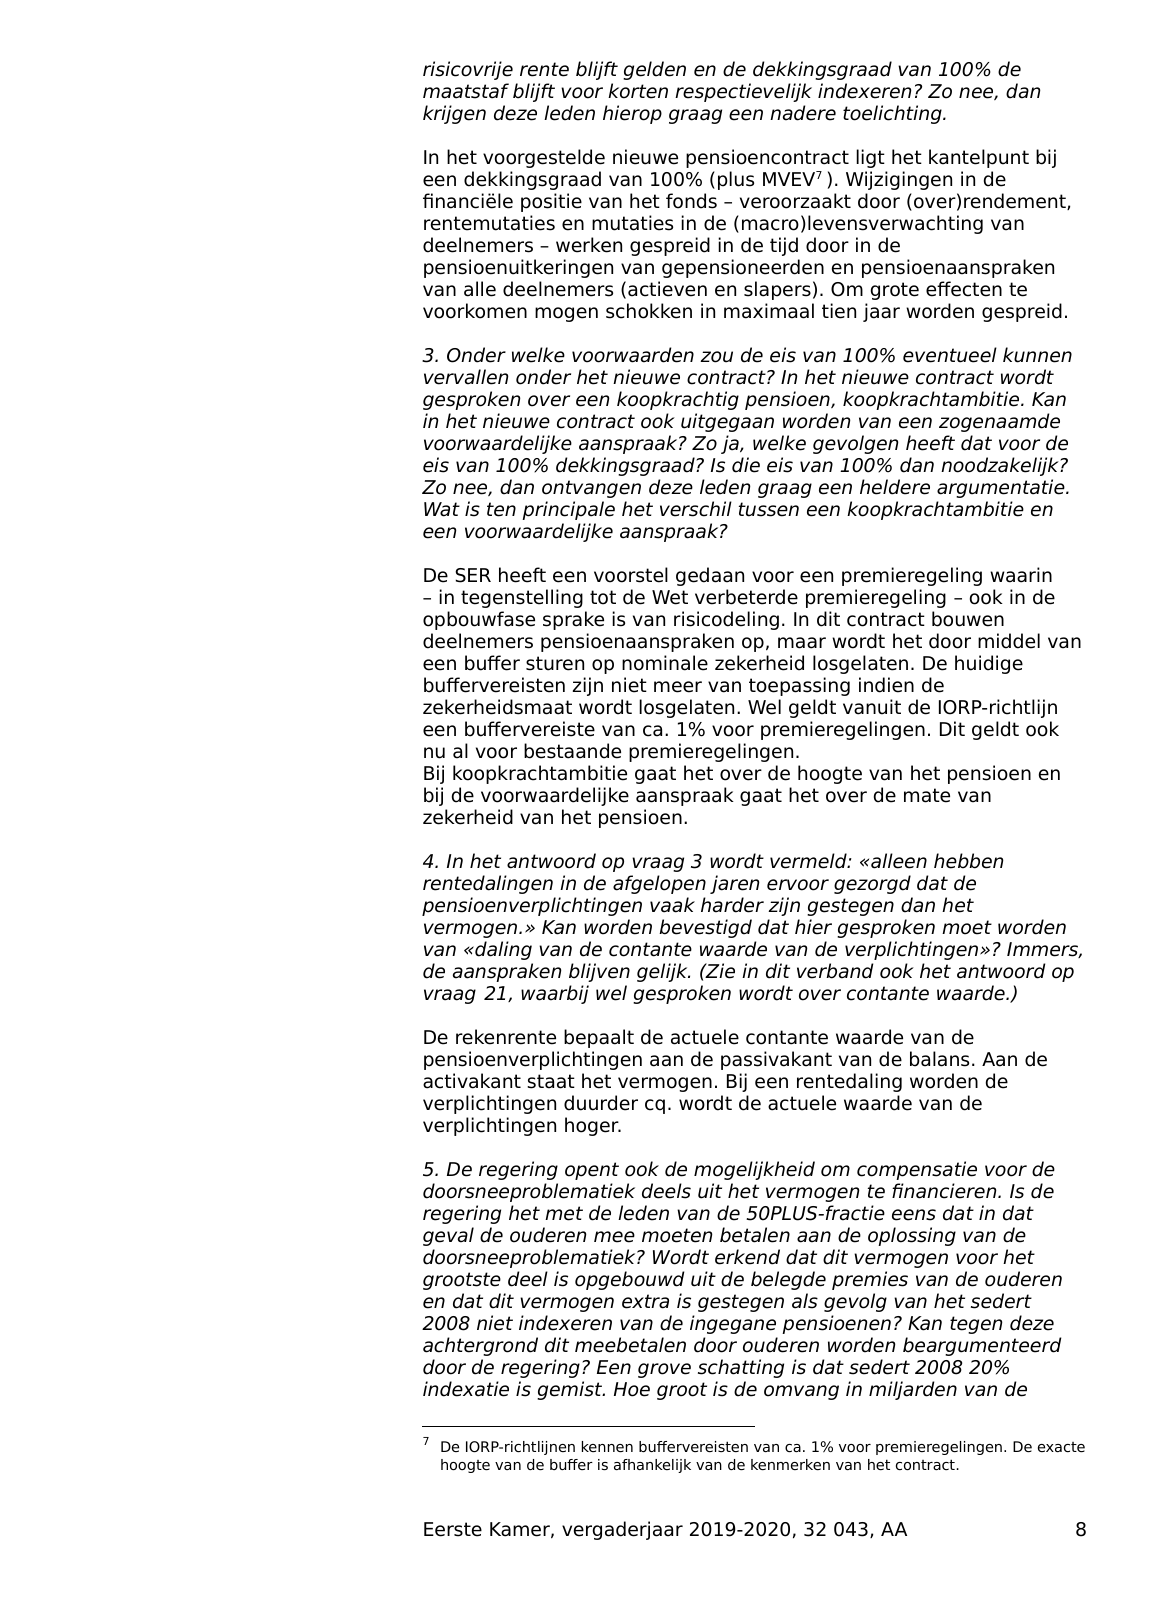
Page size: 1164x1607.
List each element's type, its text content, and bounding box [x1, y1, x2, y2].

text 5. De regering opent ook de mogelijkheid om compensatie voor de doorsneeproblematiek deels uit het vermogen te financieren. Is de regering het met de leden van de 50PLUS-fractie eens dat in dat geval de ouderen mee moeten betalen aan de oplossing van de doorsneeproblematiek? Wordt erkend dat dit vermogen voor het grootste deel is opgebouwd uit de belegde premies van de ouderen en dat dit vermogen extra is gestegen als gevolg van het sedert 2008 niet indexeren van de ingegane pensioenen? Kan tegen deze achtergrond dit meebetalen door ouderen worden beargumenteerd door de regering? Een grove schatting is dat sedert 2008 20% indexatie is gemist. Hoe groot is de omvang in miljarden van de [422, 1159, 1087, 1401]
text 4. In het antwoord op vraag 3 wordt vermeld: «alleen hebben rentedalingen in de afgelopen jaren ervoor gezorgd dat de pensioenverplichtingen vaak harder zijn gestegen dan het vermogen.» Kan worden bevestigd dat hier gesproken moet worden van «daling van de contante waarde van de verplichtingen»? Immers, de aanspraken blijven gelijk. (Zie in dit verband ook het antwoord op vraag 21, waarbij wel gesproken wordt over contante waarde.) [422, 851, 1087, 1005]
text risicovrije rente blijft gelden en de dekkingsgraad van 100% de maatstaf blijft voor korten respectievelijk indexeren? Zo nee, dan krijgen deze leden hierop graag een nadere toelichting. [422, 59, 1087, 125]
text De rekenrente bepaalt de actuele contante waarde van de pensioenverplichtingen aan de passivakant van de balans. Aan de activakant staat het vermogen. Bij een rentedaling worden de verplichtingen duurder cq. wordt de actuele waarde van de verplichtingen hoger. [422, 1027, 1087, 1137]
text 3. Onder welke voorwaarden zou de eis van 100% eventueel kunnen vervallen onder het nieuwe contract? In het nieuwe contract wordt gesproken over een koopkrachtig pensioen, koopkrachtambitie. Kan in het nieuwe contract ook uitgegaan worden van een zogenaamde voorwaardelijke aanspraak? Zo ja, welke gevolgen heeft dat voor de eis van 100% dekkingsgraad? Is die eis van 100% dan noodzakelijk? Zo nee, dan ontvangen deze leden graag een heldere argumentatie. Wat is ten principale het verschil tussen een koopkrachtambitie en een voorwaardelijke aanspraak? [422, 345, 1087, 543]
text Bij koopkrachtambitie gaat het over de hoogte van het pensioen en bij de voorwaardelijke aanspraak gaat het over de mate van zekerheid van het pensioen. [422, 763, 1087, 829]
text De SER heeft een voorstel gedaan voor een premieregeling waarin – in tegenstelling tot de Wet verbeterde premieregeling – ook in de opbouwfase sprake is van risicodeling. In dit contract bouwen deelnemers pensioenaanspraken op, maar wordt het door middel van een buffer sturen op nominale zekerheid losgelaten. De huidige buffervereisten zijn niet meer van toepassing indien de zekerheidsmaat wordt losgelaten. Wel geldt vanuit de IORP-richtlijn een buffervereiste van ca. 1% voor premieregelingen. Dit geldt ook nu al voor bestaande premieregelingen. [422, 565, 1087, 763]
text In het voorgestelde nieuwe pensioencontract ligt het kantelpunt bij een dekkingsgraad van 100% (plus MVEV). Wijzigingen in de financiële positie van het fonds – veroorzaakt door (over)rendement, rentemutaties en mutaties in de (macro)levensverwachting van deelnemers – werken gespreid in de tijd door in de pensioenuitkeringen van gepensioneerden en pensioenaanspraken van alle deelnemers (actieven en slapers). Om grote effecten te voorkomen mogen schokken in maximaal tien jaar worden gespreid. [422, 147, 1087, 323]
text De IORP-richtlijnen kennen buffervereisten van ca. 1% voor premieregelingen. De exacte hoogte van de buffer is afhankelijk van de kenmerken van het contract. [422, 1435, 1087, 1474]
